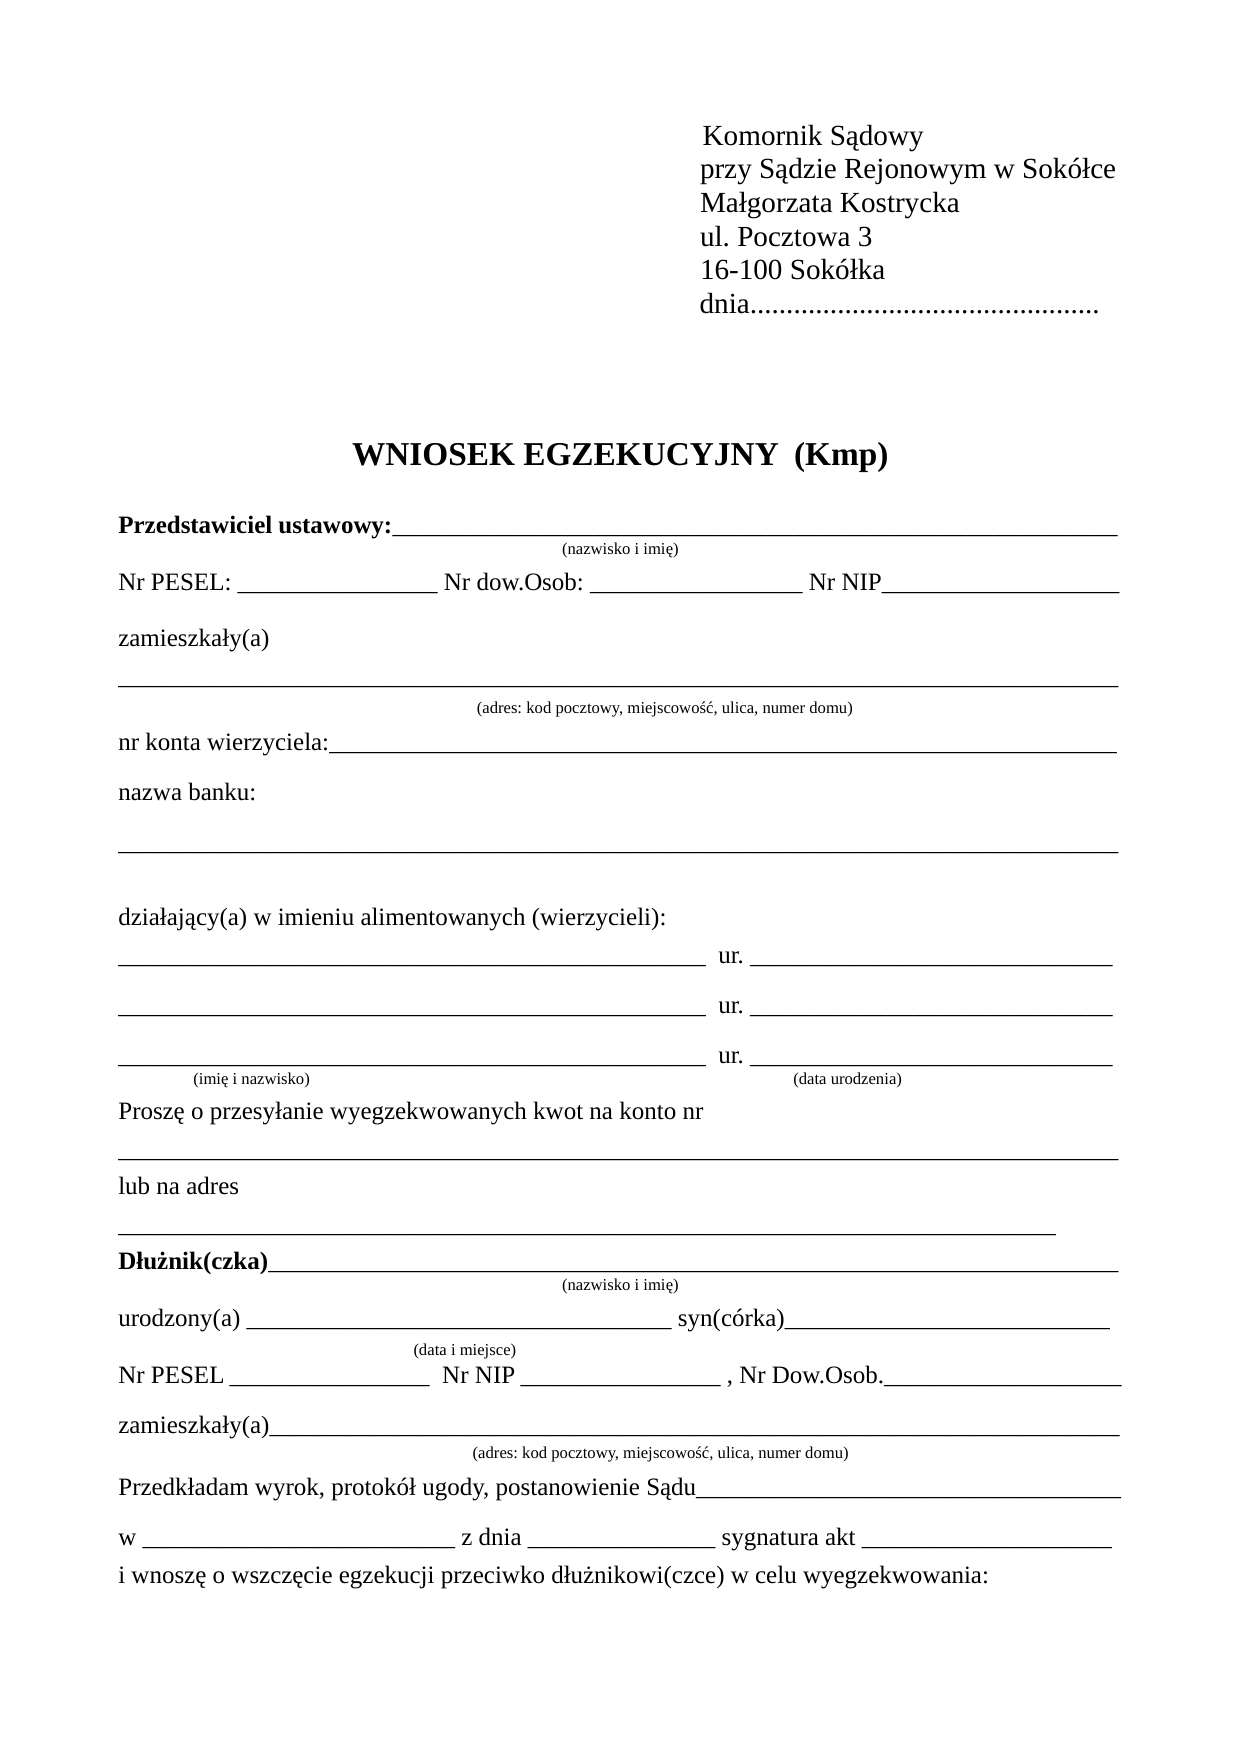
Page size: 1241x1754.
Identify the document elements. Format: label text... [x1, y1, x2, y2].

text zamieszkały(a)____________________________________________________________________ [118, 1389, 1122, 1439]
text ul. Pocztowa 3 [118, 219, 1122, 252]
text lub na adres ___________________________________________________________________________ [118, 1163, 1122, 1238]
text _______________________________________________ ur. _____________________________ [118, 931, 1122, 968]
text nazwa banku: ________________________________________________________________________________ [118, 756, 1122, 856]
text Dłużnik(czka)____________________________________________________________________ [118, 1238, 1122, 1275]
text Przedstawiciel ustawowy:__________________________________________________________ [118, 501, 1122, 539]
text zamieszkały(a) ________________________________________________________________________________ [118, 615, 1122, 690]
text nr konta wierzyciela:_______________________________________________________________ [118, 718, 1122, 756]
text przy Sądzie Rejonowym w Sokółce [118, 152, 1122, 185]
text (adres: kod pocztowy, miejscowość, ulica, numer domu) [118, 1439, 1122, 1463]
text (data i miejsce) [118, 1332, 1122, 1361]
text Nr PESEL: ________________ Nr dow.Osob: _________________ Nr NIP___________________ [118, 558, 1122, 596]
text działający(a) w imieniu alimentowanych (wierzycieli): [118, 893, 1122, 931]
text _______________________________________________ ur. _____________________________ [118, 968, 1122, 1018]
text (imię i nazwisko) (data urodzenia) [118, 1068, 1122, 1088]
text Małgorzata Kostrycka [118, 185, 1122, 219]
text urodzony(a) __________________________________ syn(córka)__________________________ [118, 1294, 1122, 1332]
text Przedkładam wyrok, protokół ugody, postanowienie Sądu__________________________________ [118, 1463, 1122, 1501]
text WNIOSEK EGZEKUCYJNY (Kmp) [118, 434, 1122, 473]
text (adres: kod pocztowy, miejscowość, ulica, numer domu) [118, 690, 1122, 718]
text w _________________________ z dnia _______________ sygnatura akt ____________________ [118, 1501, 1122, 1551]
text dnia................................................ [118, 286, 1122, 319]
text _______________________________________________ ur. _____________________________ [118, 1018, 1122, 1068]
text (nazwisko i imię) [118, 539, 1122, 558]
text Komornik Sądowy [118, 118, 1122, 152]
text i wnoszę o wszczęcie egzekucji przeciwko dłużnikowi(czce) w celu wyegzekwowania: [118, 1551, 1122, 1588]
text (nazwisko i imię) [118, 1275, 1122, 1294]
text 16-100 Sokółka [118, 252, 1122, 286]
text Proszę o przesyłanie wyegzekwowanych kwot na konto nr ________________________________________________________________________________ [118, 1088, 1122, 1163]
text Nr PESEL ________________ Nr NIP ________________ , Nr Dow.Osob.___________________ [118, 1361, 1122, 1389]
